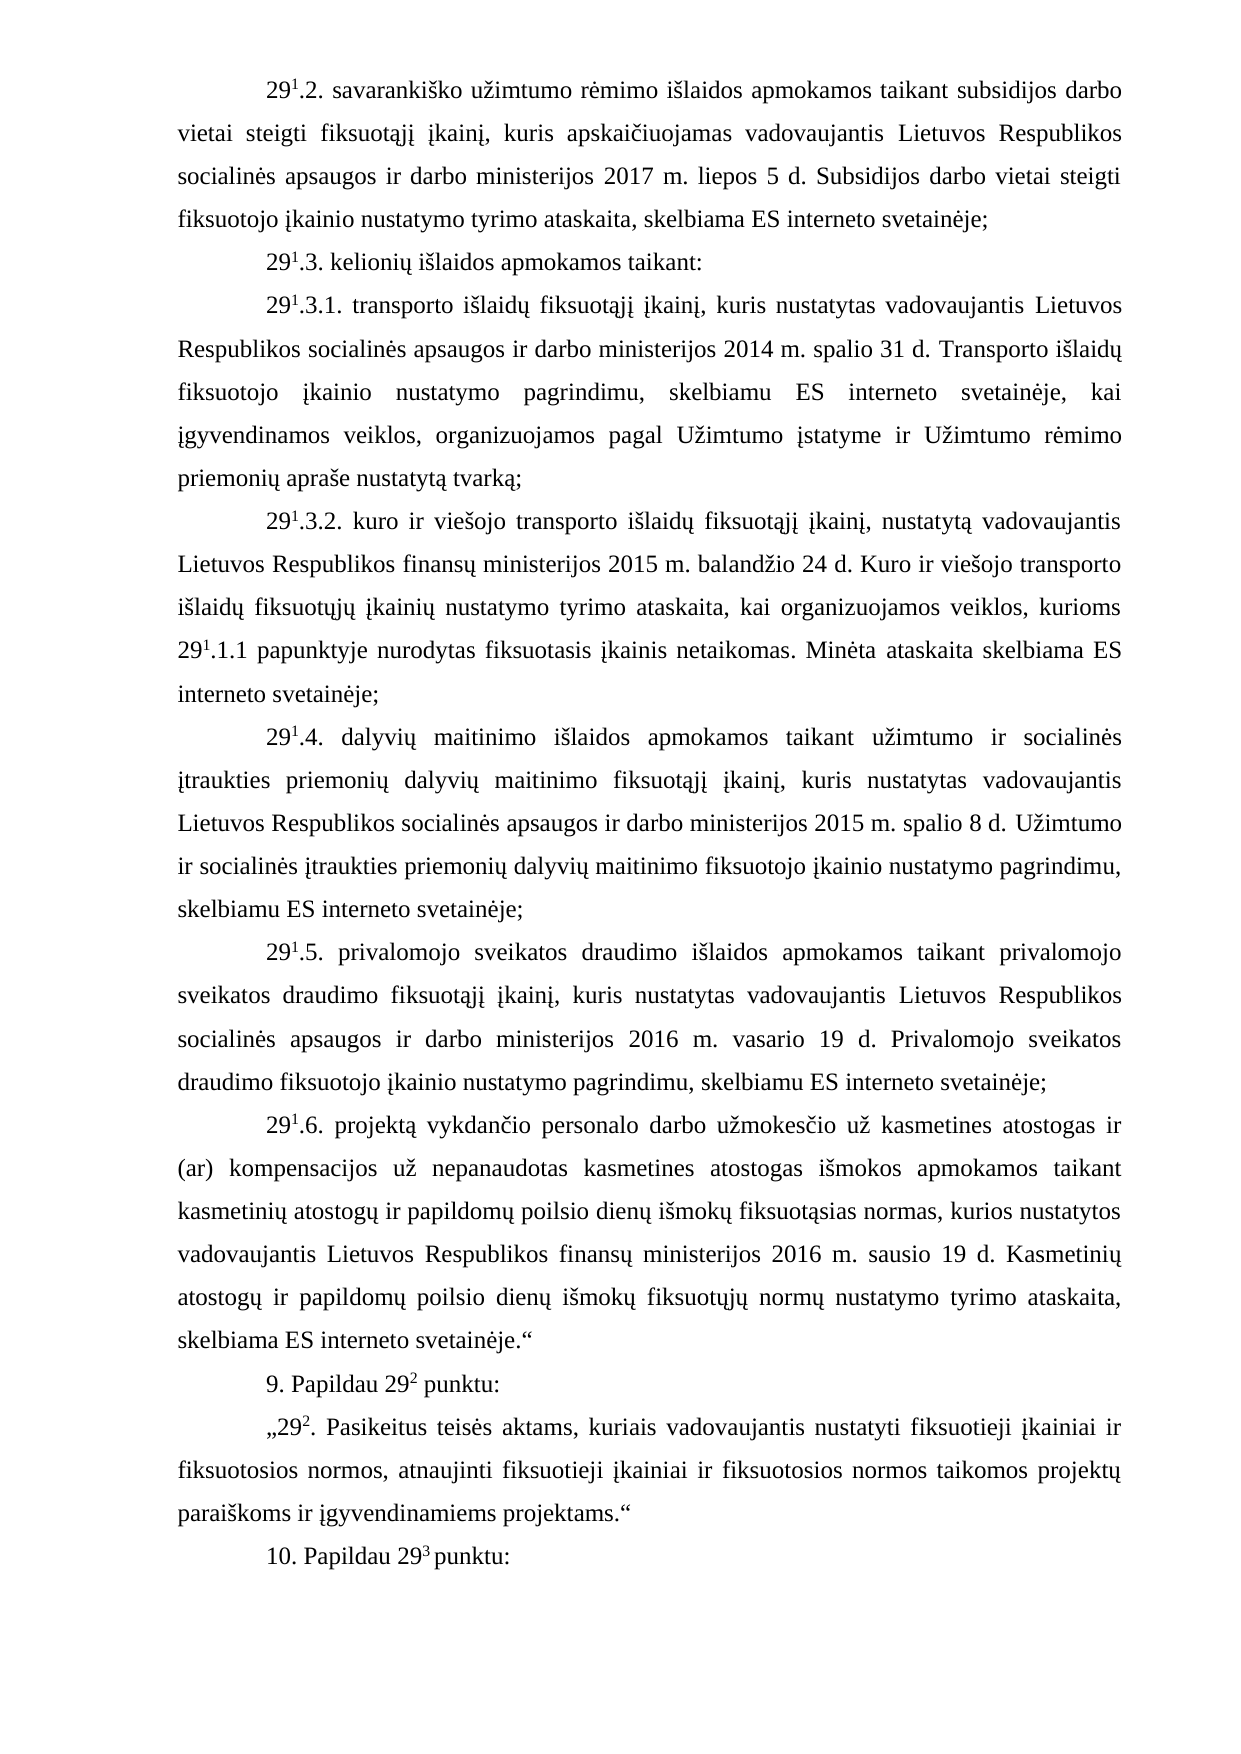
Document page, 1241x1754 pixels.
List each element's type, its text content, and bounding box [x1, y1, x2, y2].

text 9. Papildau 292 punktu: [177, 1369, 1122, 1397]
text 291.3. kelionių išlaidos apmokamos taikant: [177, 247, 1122, 276]
text 291.3.1. transporto išlaidų fiksuotąjį įkainį, kuris nustatytas vadovaujantis Lietuvos Respublikos socialinės apsaugos ir darbo ministerijos 2014 m. spalio 31 d. Transporto išlaidų fiksuotojo įkainio nustatymo pagrindimu, skelbiamu ES interneto svetainėje, kai įgyvendinamos veiklos, organizuojamos pagal Užimtumo įstatyme ir Užimtumo rėmimo priemonių apraše nustatytą tvarką; [177, 291, 1122, 492]
text „292. Pasikeitus teisės aktams, kuriais vadovaujantis nustatyti fiksuotieji įkainiai ir fiksuotosios normos, atnaujinti fiksuotieji įkainiai ir fiksuotosios normos taikomos projektų paraiškoms ir įgyvendinamiems projektams.“ [177, 1412, 1122, 1527]
text 291.6. projektą vykdančio personalo darbo užmokesčio už kasmetines atostogas ir (ar) kompensacijos už nepanaudotas kasmetines atostogas išmokos apmokamos taikant kasmetinių atostogų ir papildomų poilsio dienų išmokų fiksuotąsias normas, kurios nustatytos vadovaujantis Lietuvos Respublikos finansų ministerijos 2016 m. sausio 19 d. Kasmetinių atostogų ir papildomų poilsio dienų išmokų fiksuotųjų normų nustatymo tyrimo ataskaita, skelbiama ES interneto svetainėje.“ [177, 1110, 1122, 1354]
text 291.5. privalomojo sveikatos draudimo išlaidos apmokamos taikant privalomojo sveikatos draudimo fiksuotąjį įkainį, kuris nustatytas vadovaujantis Lietuvos Respublikos socialinės apsaugos ir darbo ministerijos 2016 m. vasario 19 d. Privalomojo sveikatos draudimo fiksuotojo įkainio nustatymo pagrindimu, skelbiamu ES interneto svetainėje; [177, 937, 1122, 1096]
text 291.2. savarankiško užimtumo rėmimo išlaidos apmokamos taikant subsidijos darbo vietai steigti fiksuotąjį įkainį, kuris apskaičiuojamas vadovaujantis Lietuvos Respublikos socialinės apsaugos ir darbo ministerijos 2017 m. liepos 5 d. Subsidijos darbo vietai steigti fiksuotojo įkainio nustatymo tyrimo ataskaita, skelbiama ES interneto svetainėje; [177, 75, 1122, 233]
text 291.4. dalyvių maitinimo išlaidos apmokamos taikant užimtumo ir socialinės įtraukties priemonių dalyvių maitinimo fiksuotąjį įkainį, kuris nustatytas vadovaujantis Lietuvos Respublikos socialinės apsaugos ir darbo ministerijos 2015 m. spalio 8 d. Užimtumo ir socialinės įtraukties priemonių dalyvių maitinimo fiksuotojo įkainio nustatymo pagrindimu, skelbiamu ES interneto svetainėje; [177, 722, 1122, 923]
text 291.3.2. kuro ir viešojo transporto išlaidų fiksuotąjį įkainį, nustatytą vadovaujantis Lietuvos Respublikos finansų ministerijos 2015 m. balandžio 24 d. Kuro ir viešojo transporto išlaidų fiksuotųjų įkainių nustatymo tyrimo ataskaita, kai organizuojamos veiklos, kurioms 291.1.1 papunktyje nurodytas fiksuotasis įkainis netaikomas. Minėta ataskaita skelbiama ES interneto svetainėje; [177, 506, 1122, 707]
text 10. Papildau 293 punktu: [177, 1541, 1122, 1570]
